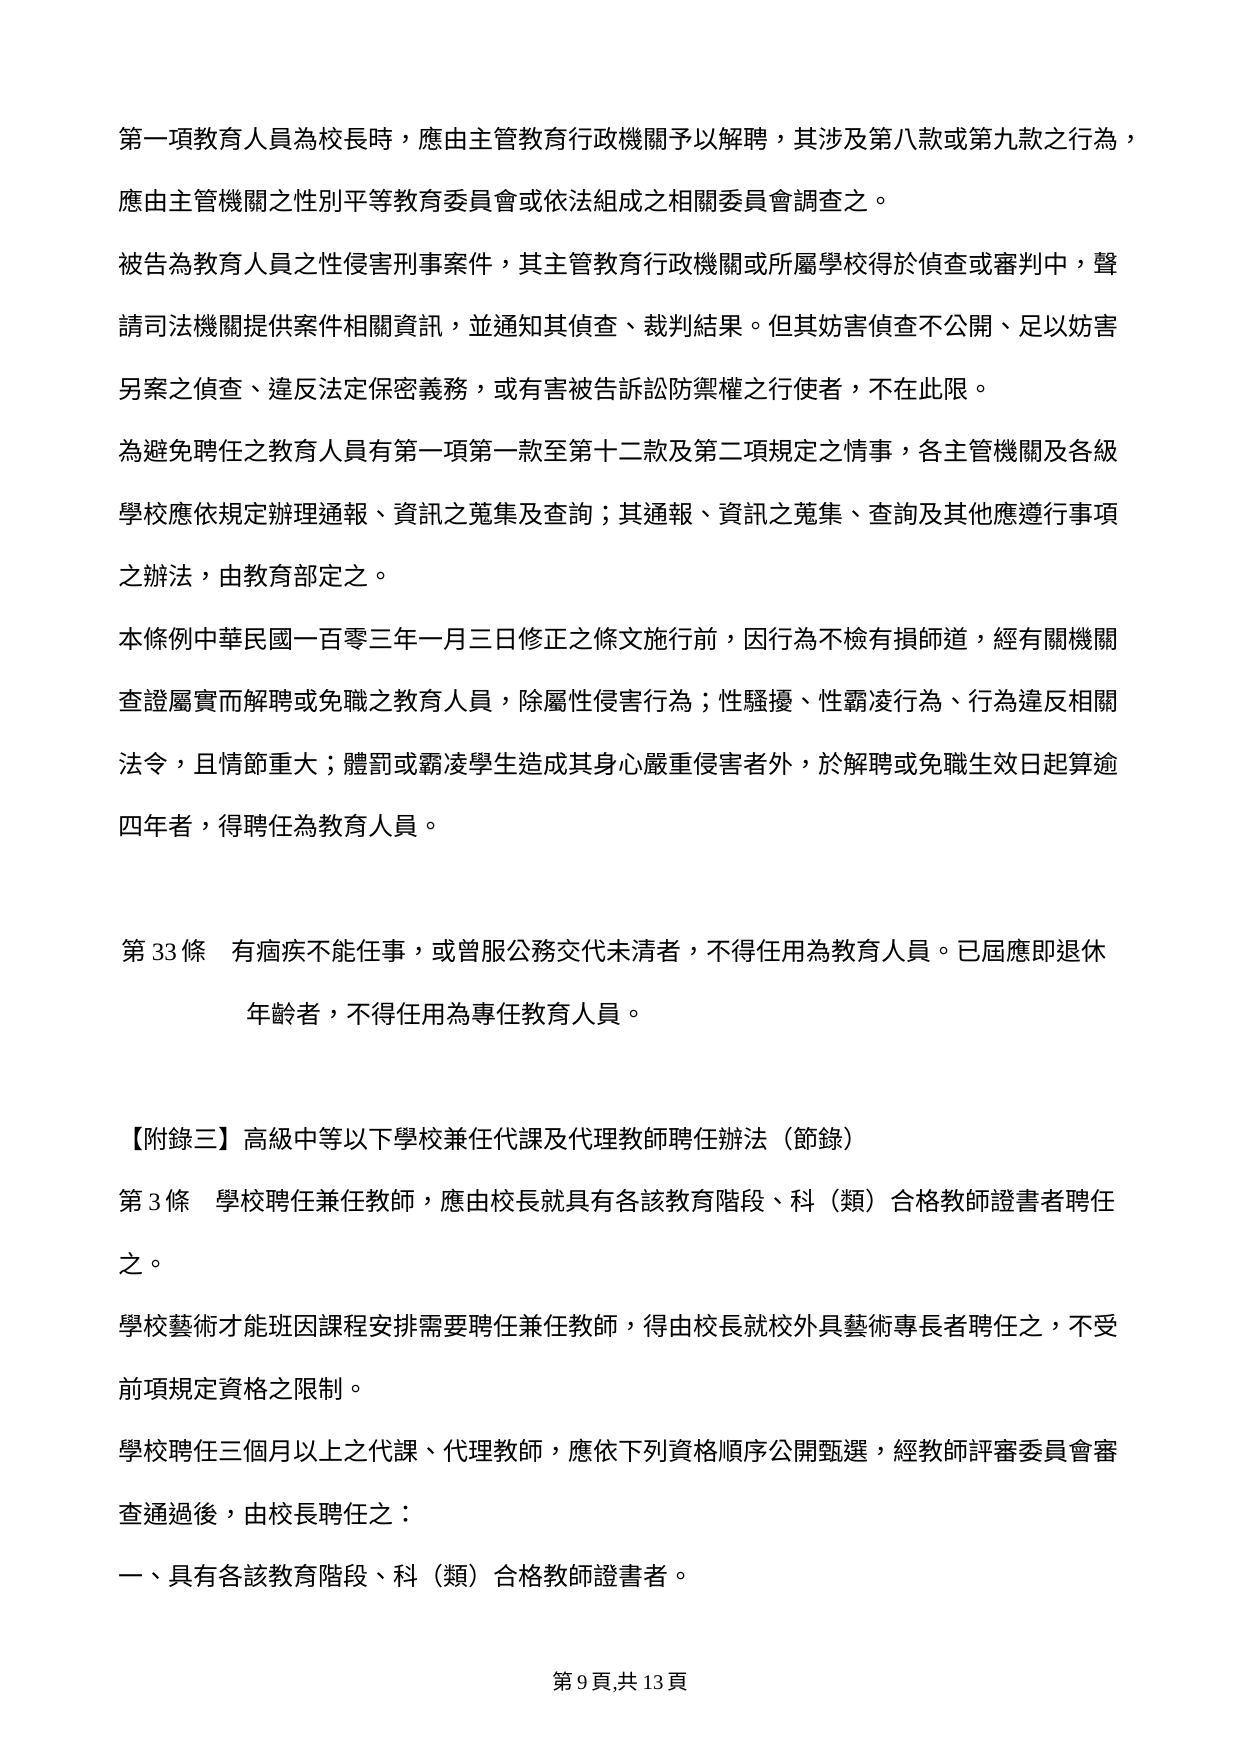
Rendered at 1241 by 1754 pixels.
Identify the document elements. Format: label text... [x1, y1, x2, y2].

text 學校藝術才能班因課程安排需要聘任兼任教師，得由校長就校外具藝術專長者聘任之，不受前項規定資格之限制。 [118, 1283, 1122, 1408]
text 第3條 學校聘任兼任教師，應由校長就具有各該教育階段、科（類）合格教師證書者聘任之。 [118, 1158, 1122, 1283]
text 【附錄三】高級中等以下學校兼任代課及代理教師聘任辦法（節錄） [118, 1096, 1122, 1158]
text 學校聘任三個月以上之代課、代理教師，應依下列資格順序公開甄選，經教師評審委員會審查通過後，由校長聘任之： [118, 1408, 1122, 1533]
text 一、具有各該教育階段、科（類）合格教師證書者。 [118, 1533, 1122, 1596]
text 被告為教育人員之性侵害刑事案件，其主管教育行政機關或所屬學校得於偵查或審判中，聲請司法機關提供案件相關資訊，並通知其偵查、裁判結果。但其妨害偵查不公開、足以妨害另案之偵查、違反法定保密義務，或有害被告訴訟防禦權之行使者，不在此限。 [118, 221, 1122, 408]
text 第一項教育人員為校長時，應由主管教育行政機關予以解聘，其涉及第八款或第九款之行為，應由主管機關之性別平等教育委員會或依法組成之相關委員會調查之。 [118, 96, 1122, 221]
text 第33條 有痼疾不能任事，或曾服公務交代未清者，不得任用為教育人員。已屆應即退休年齡者，不得任用為專任教育人員。 [122, 908, 1122, 1033]
text 為避免聘任之教育人員有第一項第一款至第十二款及第二項規定之情事，各主管機關及各級學校應依規定辦理通報、資訊之蒐集及查詢；其通報、資訊之蒐集、查詢及其他應遵行事項之辦法，由教育部定之。 [118, 408, 1122, 596]
text 本條例中華民國一百零三年一月三日修正之條文施行前，因行為不檢有損師道，經有關機關查證屬實而解聘或免職之教育人員，除屬性侵害行為；性騷擾、性霸凌行為、行為違反相關法令，且情節重大；體罰或霸凌學生造成其身心嚴重侵害者外，於解聘或免職生效日起算逾四年者，得聘任為教育人員。 [118, 596, 1122, 846]
